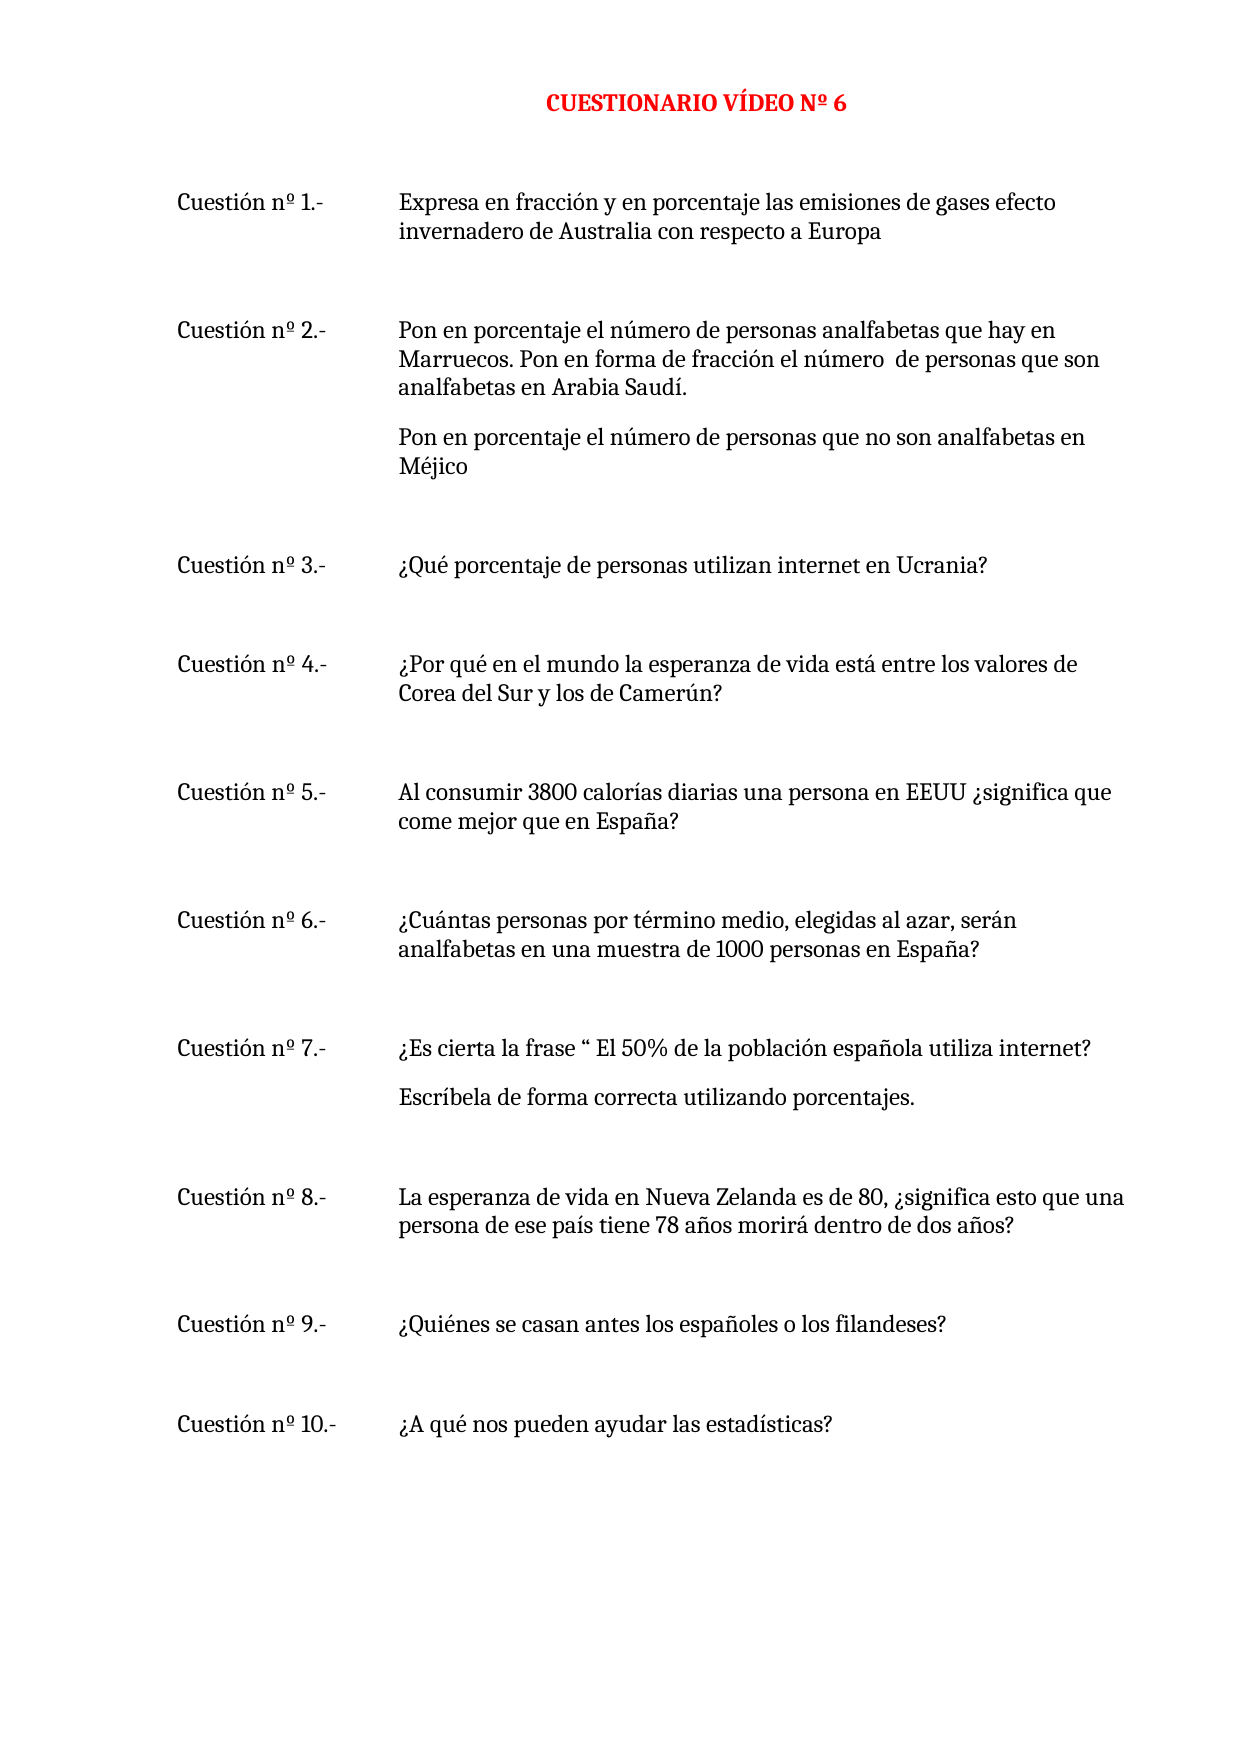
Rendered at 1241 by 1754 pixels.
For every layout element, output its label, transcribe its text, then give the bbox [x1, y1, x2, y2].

text Cuestión nº 4.- ¿Por qué en el mundo la esperanza de vida está entre los valores de Corea del Sur y los de Camerún? [178, 650, 1138, 707]
text Escríbela de forma correcta utilizando porcentajes. [177, 1083, 1138, 1112]
text Cuestión nº 2.- Pon en porcentaje el número de personas analfabetas que hay en Marruecos. Pon en forma de fracción el número de personas que son analfabetas en Arabia Saudí. [177, 316, 1138, 402]
text Cuestión nº 10.- ¿A qué nos pueden ayudar las estadísticas? [177, 1409, 1138, 1438]
text Pon en porcentaje el número de personas que no son analfabetas en Méjico [398, 423, 1138, 480]
text Cuestión nº 6.- ¿Cuántas personas por término medio, elegidas al azar, serán analfabetas en una muestra de 1000 personas en España? [177, 906, 1138, 963]
text Cuestión nº 5.- Al consumir 3800 calorías diarias una persona en EEUU ¿significa que come mejor que en España? [177, 778, 1138, 835]
text CUESTIONARIO VÍDEO Nº 6 [325, 89, 1138, 117]
text Cuestión nº 8.- La esperanza de vida en Nueva Zelanda es de 80, ¿significa esto que una persona de ese país tiene 78 años morirá dentro de dos años? [177, 1182, 1138, 1240]
text Cuestión nº 9.- ¿Quiénes se casan antes los españoles o los filandeses? [177, 1310, 1138, 1339]
text Cuestión nº 3.- ¿Qué porcentaje de personas utilizan internet en Ucrania? [177, 551, 1138, 579]
text Cuestión nº 1.- Expresa en fracción y en porcentaje las emisiones de gases efecto invernadero de Australia con respecto a Europa [177, 188, 1138, 245]
text Cuestión nº 7.- ¿Es cierta la frase “ El 50% de la población española utiliza internet? [177, 1034, 1138, 1062]
